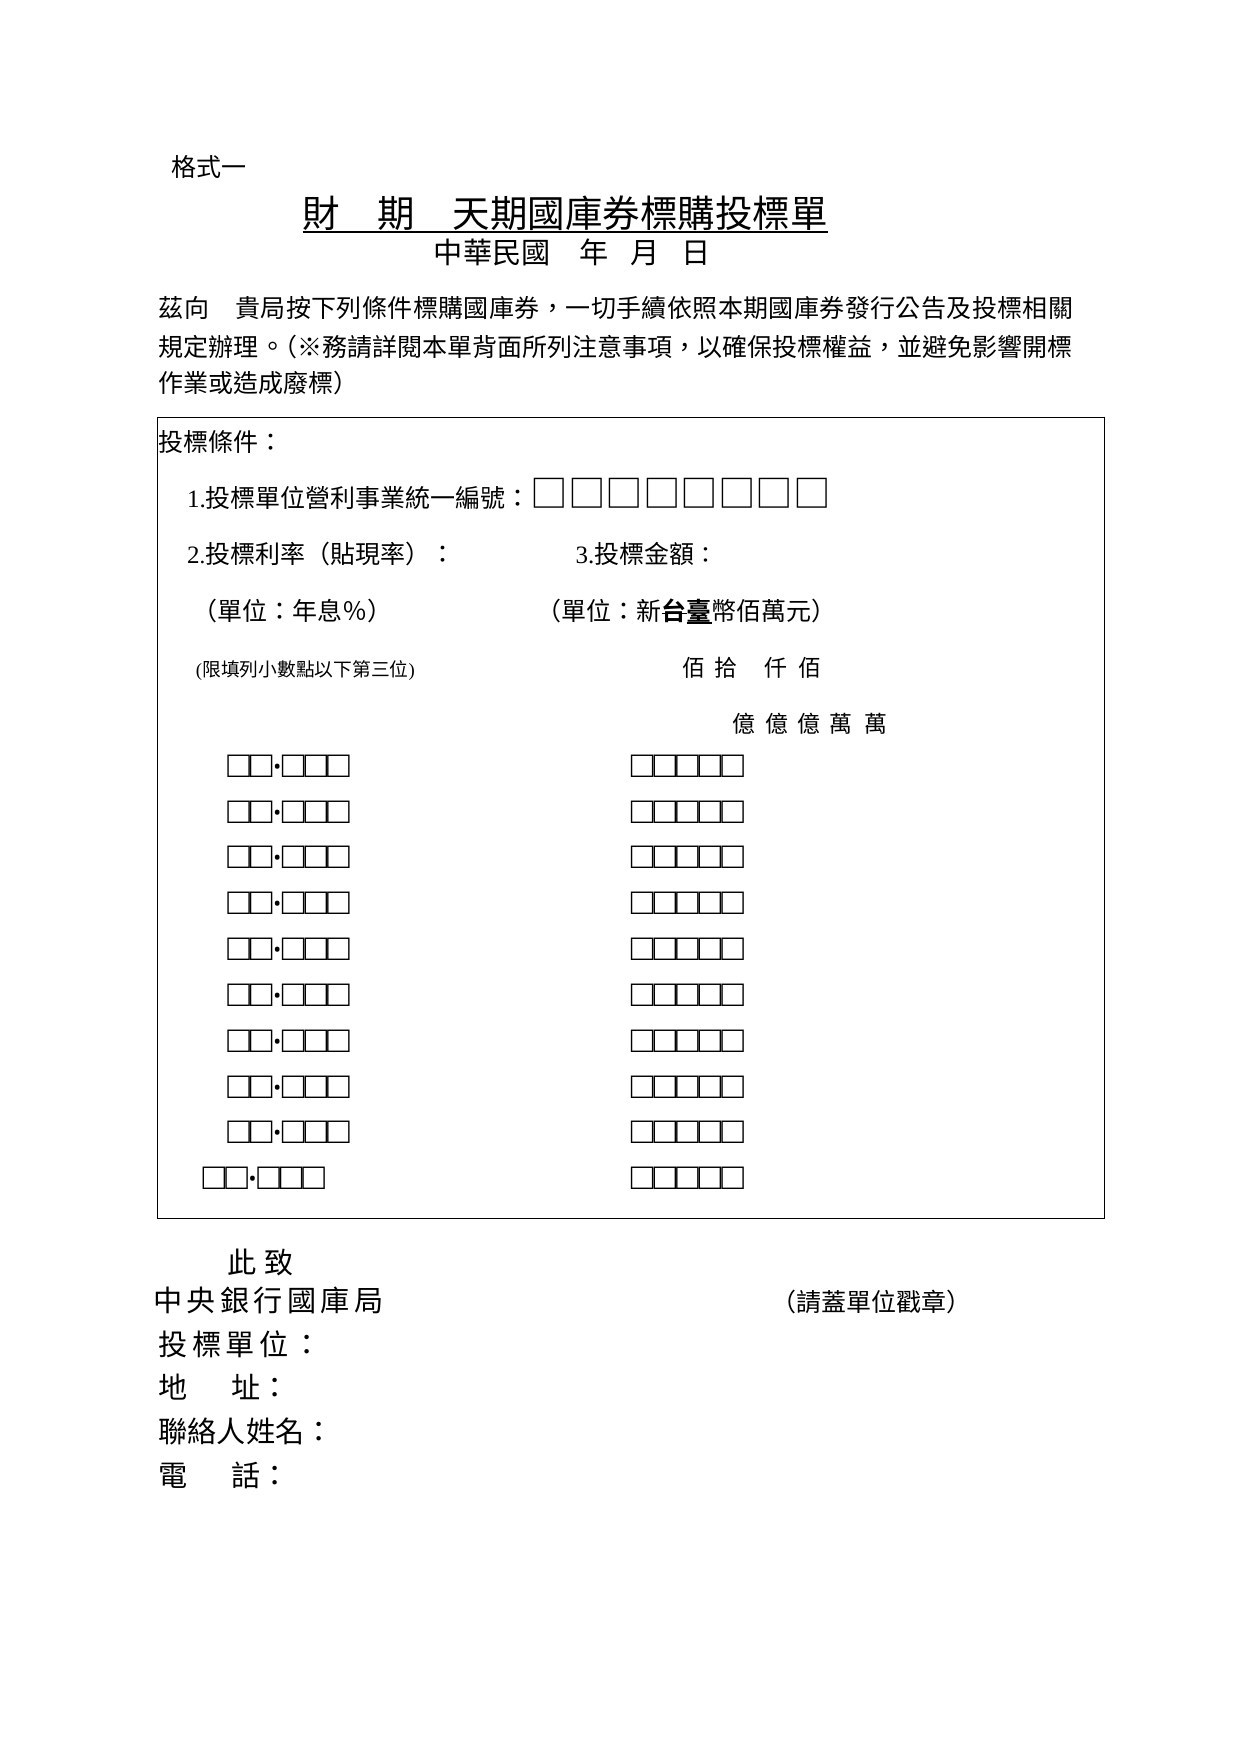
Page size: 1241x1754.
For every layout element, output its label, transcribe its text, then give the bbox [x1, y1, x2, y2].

text 億 億 億 萬 萬 [158, 698, 1104, 737]
text □□‧□□□ □□□□□ [158, 921, 1104, 967]
text 地 址： [158, 1369, 809, 1406]
text □□‧□□□ □□□□□ [158, 1012, 1104, 1058]
text □□‧□□□ □□□□□ [158, 1153, 1104, 1218]
text □□‧□□□ □□□□□ [158, 1104, 1104, 1153]
text □□‧□□□ □□□□□ [158, 1058, 1104, 1104]
text 1.投標單位營利事業統一編號：□□□□□□□□ [158, 473, 1104, 516]
text 投標條件： [158, 418, 1104, 459]
text 茲向 貴局按下列條件標購國庫券，一切手續依照本期國庫券發行公告及投標相關規定辦理。（※務請詳閱本單背面所列注意事項，以確保投標權益，並避免影響開標作業或造成廢標） [159, 288, 1075, 400]
text 投標單位： [158, 1325, 809, 1362]
text □□‧□□□ □□□□□ [158, 829, 1104, 875]
text 中央銀行國庫局 （請蓋單位戳章） [153, 1281, 1128, 1319]
text (限填列小數點以下第三位) 佰 拾 仟 佰 [158, 642, 1104, 684]
text □□‧□□□ □□□□□ [158, 783, 1104, 829]
text 財 期 天期國庫券標購投標單 [302, 184, 1075, 238]
text （單位：年息％） （單位：新台臺幣佰萬元） [158, 585, 1104, 628]
text □□‧□□□ □□□□□ [158, 967, 1104, 1012]
text 聯絡人姓名： [158, 1412, 809, 1450]
text □□‧□□□ □□□□□ [158, 737, 1104, 783]
text 此 致 [227, 1244, 1222, 1281]
text □□‧□□□ □□□□□ [158, 875, 1104, 921]
text 格式一 [171, 148, 1075, 184]
text 電 話： [158, 1456, 809, 1494]
text 2.投標利率（貼現率）： 3.投標金額： [158, 529, 1104, 572]
text 中華民國 年 月 日 [434, 238, 1075, 269]
